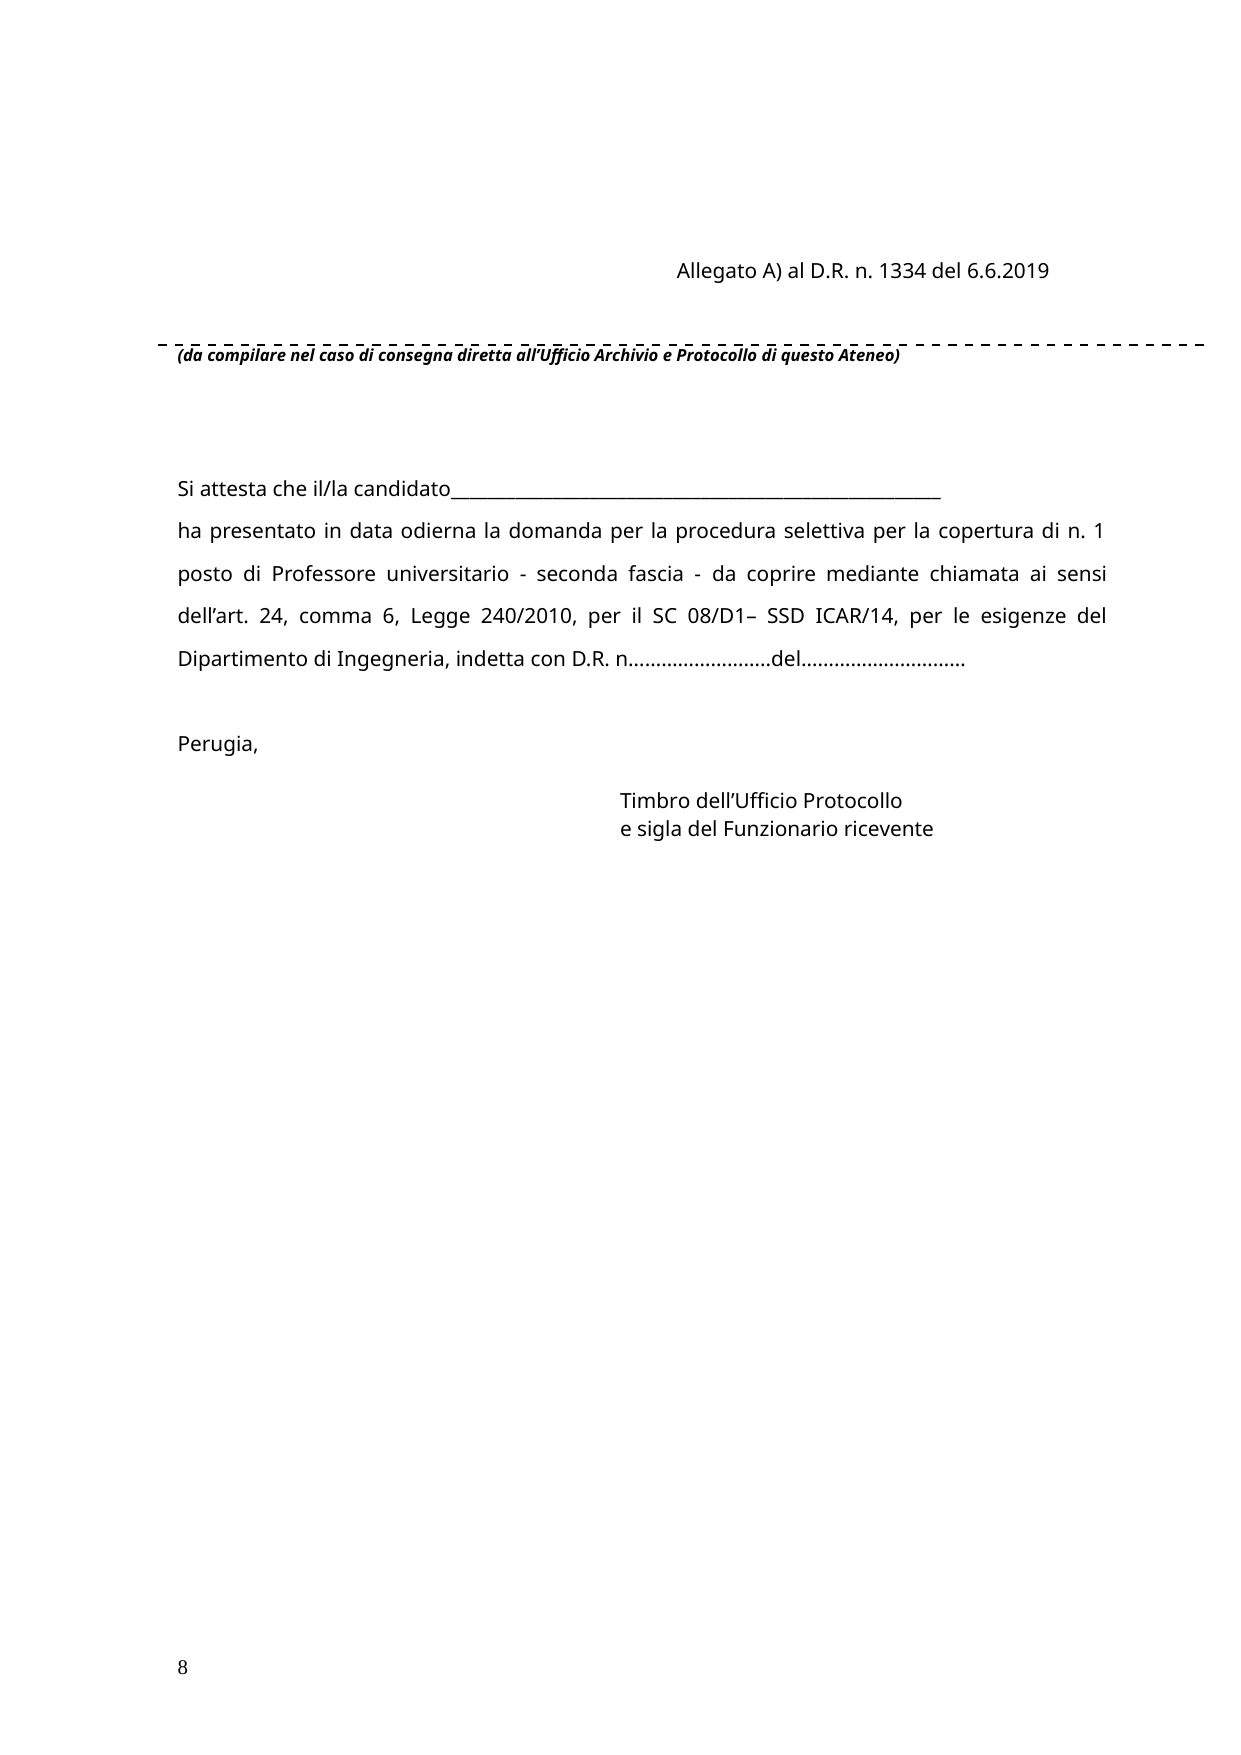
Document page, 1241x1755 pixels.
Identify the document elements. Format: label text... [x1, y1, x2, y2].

text ha presentato in data odierna la domanda per la procedura selettiva per la copertura di n. 1 posto di Professore universitario - seconda fascia - da coprire mediante chiamata ai sensi dell’art. 24, comma 6, Legge 240/2010, per il SC 08/D1– SSD ICAR/14, per le esigenze del Dipartimento di Ingegneria, indetta con D.R. n……………………..del………………………… [177, 516, 1107, 672]
text Perugia, [177, 729, 1107, 758]
subtitle Allegato A) al D.R. n. 1334 del 6.6.2019 [251, 252, 1049, 286]
text Timbro dell’Ufficio Protocollo [177, 786, 1107, 814]
text Si attesta che il/la candidato_____________________________________________________ [177, 474, 1107, 502]
text (da compilare nel caso di consegna diretta all’Ufficio Archivio e Protocollo di questo Ateneo) [177, 343, 1107, 366]
text e sigla del Funzionario ricevente [177, 814, 1107, 843]
